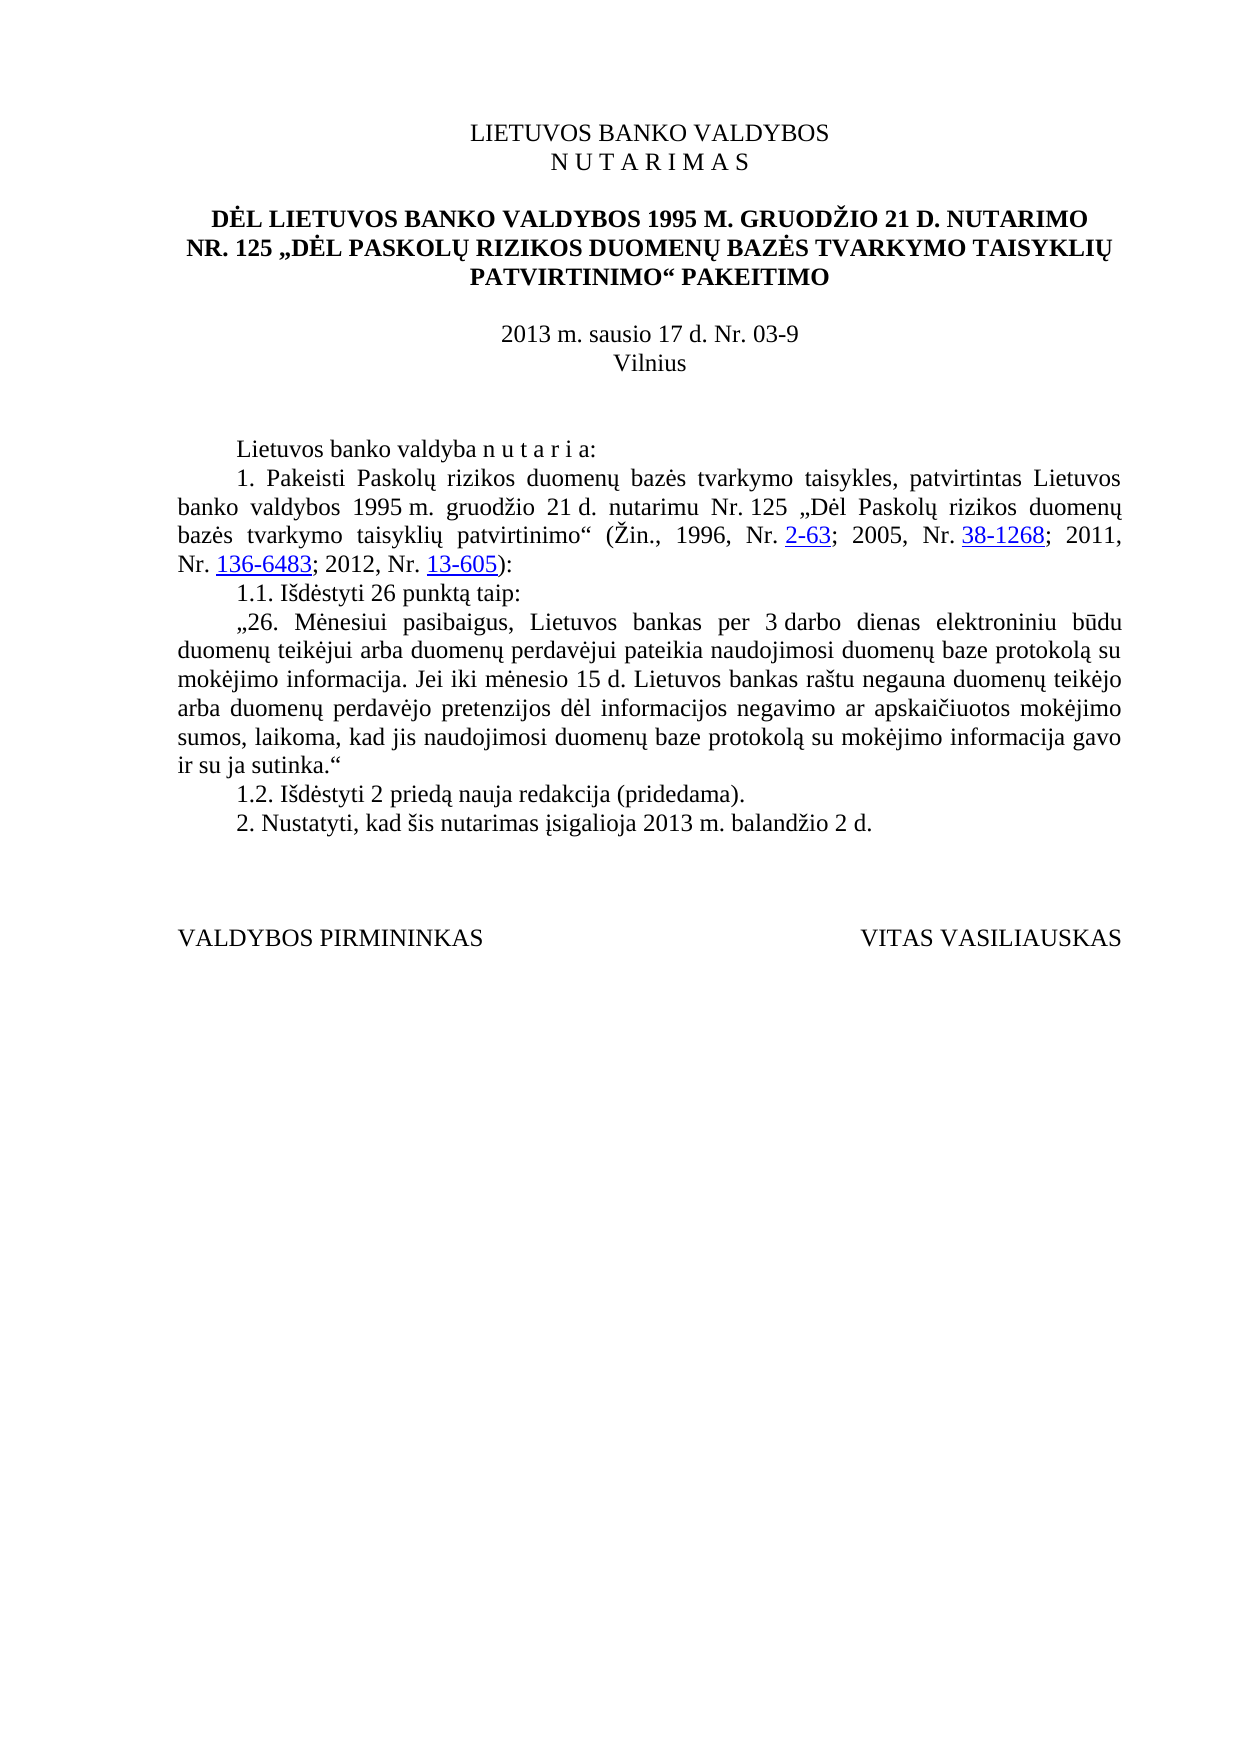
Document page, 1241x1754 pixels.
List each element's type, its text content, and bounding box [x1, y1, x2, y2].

text Lietuvos banko valdyba n u t a r i a: [177, 434, 1122, 463]
text LIETUVOS BANKO VALDYBOS [177, 118, 1122, 147]
text 1. Pakeisti Paskolų rizikos duomenų bazės tvarkymo taisykles, patvirtintas Lietuvos banko valdybos 1995 m. gruodžio 21 d. nutarimu Nr. 125 „Dėl Paskolų rizikos duomenų bazės tvarkymo taisyklių patvirtinimo“ (Žin., 1996, Nr. 2-63; 2005, Nr. 38-1268; 2011, Nr. 136-6483; 2012, Nr. 13-605): [177, 463, 1122, 578]
text 2. Nustatyti, kad šis nutarimas įsigalioja 2013 m. balandžio 2 d. [177, 808, 1122, 837]
text 1.2. Išdėstyti 2 priedą nauja redakcija (pridedama). [177, 779, 1122, 808]
text Valdybos pirmininkas Vitas Vasiliauskas [177, 923, 1122, 952]
text DĖL Lietuvos banko valdybos 1995 m. gruodžio 21 d. nutarimo Nr. 125 „Dėl Paskolų rizikos duomenų bazės tvarkymo taisyklių patvirtinimo“ pakeitimo [177, 204, 1122, 291]
text „26. Mėnesiui pasibaigus, Lietuvos bankas per 3 darbo dienas elektroniniu būdu duomenų teikėjui arba duomenų perdavėjui pateikia naudojimosi duomenų baze protokolą su mokėjimo informacija. Jei iki mėnesio 15 d. Lietuvos bankas raštu negauna duomenų teikėjo arba duomenų perdavėjo pretenzijos dėl informacijos negavimo ar apskaičiuotos mokėjimo sumos, laikoma, kad jis naudojimosi duomenų baze protokolą su mokėjimo informacija gavo ir su ja sutinka.“ [177, 607, 1122, 779]
text 2013 m. sausio 17 d. Nr. 03-9 [177, 319, 1122, 348]
text 1.1. Išdėstyti 26 punktą taip: [177, 578, 1122, 607]
text Vilnius [177, 348, 1122, 377]
text N U T A R I M A S [177, 147, 1122, 176]
